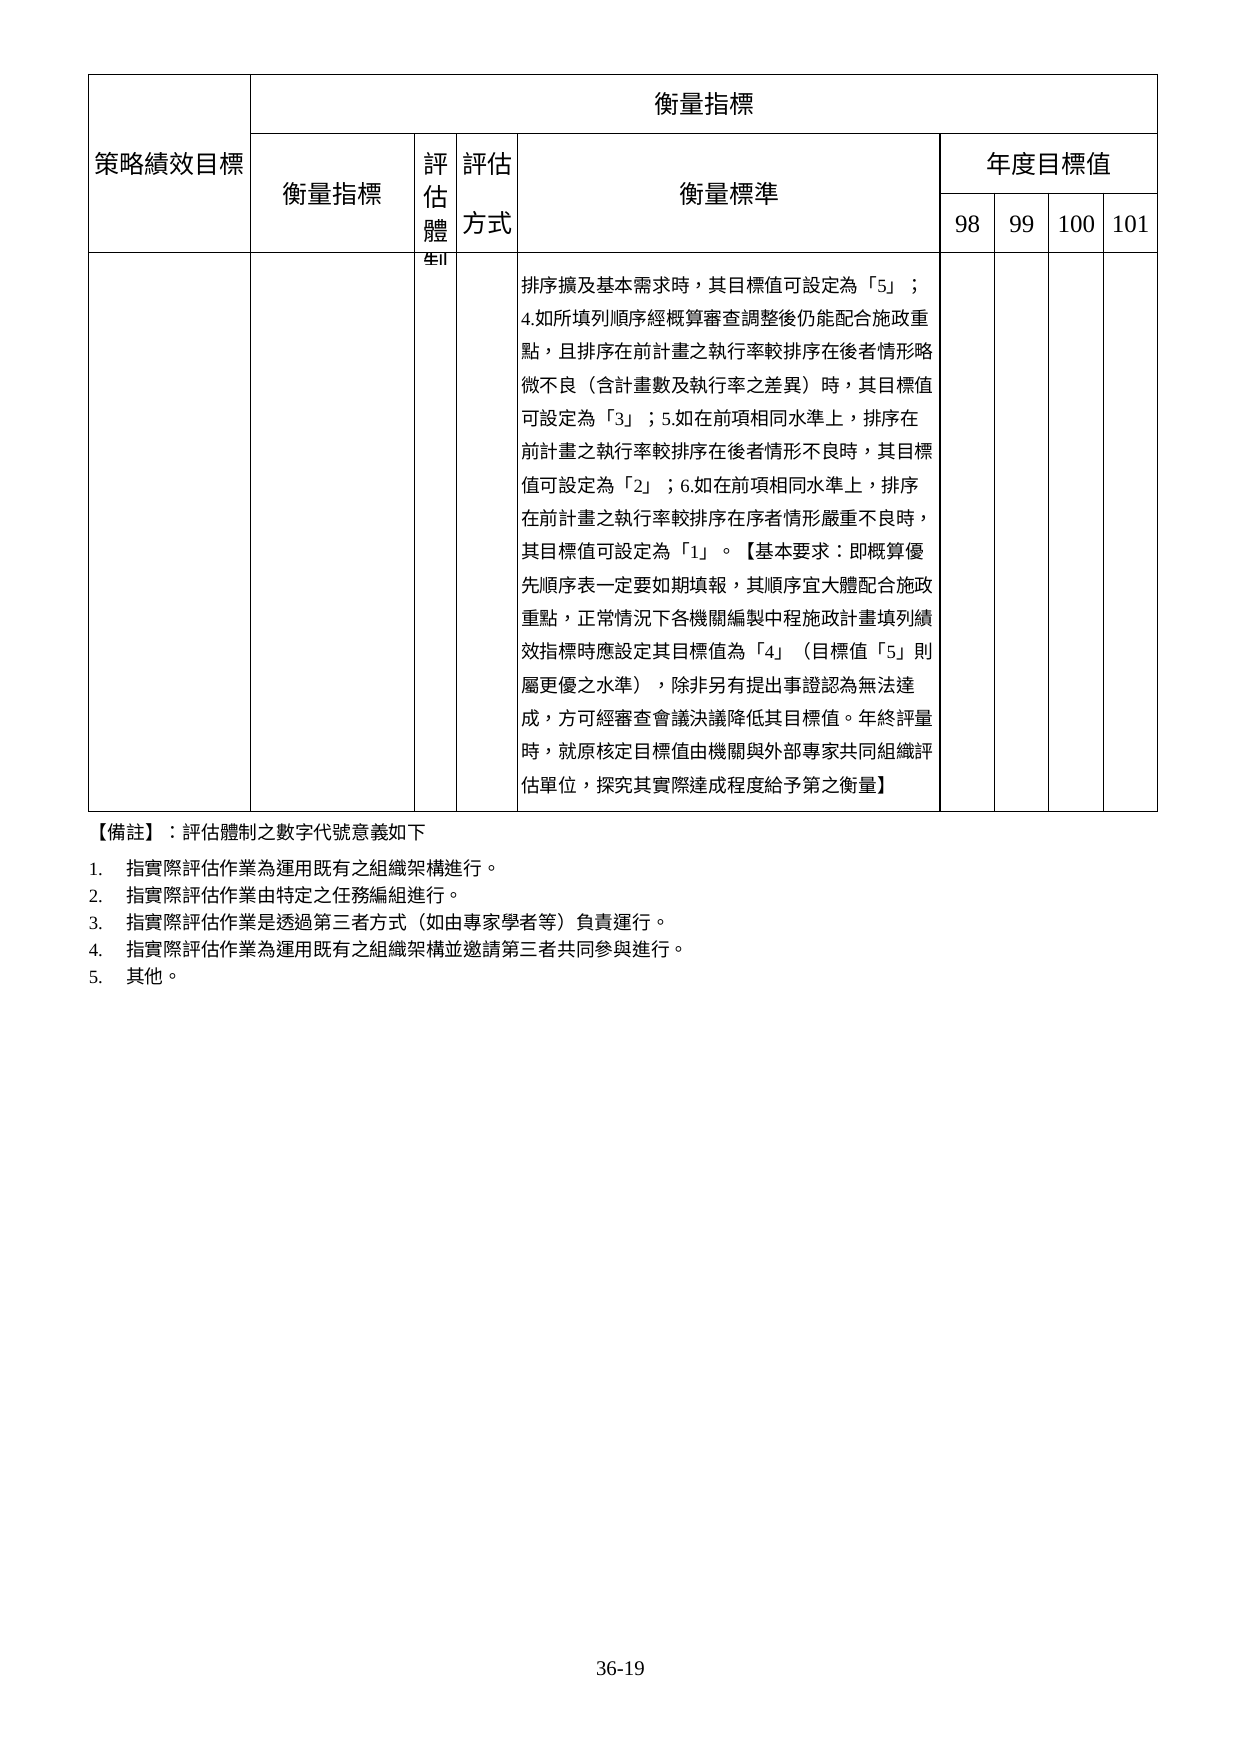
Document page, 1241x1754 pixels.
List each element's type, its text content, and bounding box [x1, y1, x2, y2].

table_cell 100 [1049, 194, 1103, 252]
text 【備註】：評估體制之數字代號意義如下 [88, 825, 1152, 843]
table_cell 101 [1104, 194, 1157, 252]
table_cell [89, 253, 250, 811]
table_cell 98 [941, 194, 994, 252]
table_cell [457, 253, 517, 811]
table_cell 排序擴及基本需求時，其目標值可設定為「5」；4.如所填列順序經概算審查調整後仍能配合施政重點，且排序在前計畫之執行率較排序在後者情形略微不良（含計畫數及執行率之差異）時，其目標值可設定為「3」；5.如在前項相同水準上，排序在前計畫之執行率較排序在後者情形不良時，其目標值可設定為「2」；6.如在前項相同水準上，排序在前計畫之執行率較排序在序者情形嚴重不良時，其目標值可設定為「1」。【基本要求：即概算優先順序表一定要如期填報，其順序宜大體配合施政重點，正常情況下各機關編製中程施政計畫填列績效指標時應設定其目標值為「4」（目標值「5」則屬更優之水準），除非另有提出事證認為無法達成，方可經審查會議決議降低其目標值。年終評量時，就原核定目標值由機關與外部專家共同組織評估單位，探究其實際達成程度給予第之衡量】 [518, 253, 939, 811]
table_cell 年度目標值 [941, 134, 1157, 192]
table_cell 99 [995, 194, 1048, 252]
list 指實際評估作業為運用既有之組織架構並邀請第三者共同參與進行。 [88, 941, 1152, 960]
table_cell 4 [415, 253, 456, 811]
table_cell 衡量標準 [518, 134, 939, 252]
list 指實際評估作業由特定之任務編組進行。 [88, 887, 1152, 906]
list 指實際評估作業為運用既有之組織架構進行。 [88, 860, 1152, 879]
list 其他。 [88, 968, 1152, 987]
table_cell [1104, 253, 1157, 811]
table_cell 評估體制 [415, 134, 456, 252]
table_cell [941, 253, 994, 811]
table_cell [1049, 253, 1103, 811]
table_cell 衡量指標 [251, 134, 414, 252]
table_cell [995, 253, 1048, 811]
list 指實際評估作業是透過第三者方式（如由專家學者等）負責運行。 [88, 914, 1152, 933]
table_header 策略績效目標 [89, 75, 250, 252]
table_cell 評估 方式 [457, 134, 517, 252]
table_cell [251, 253, 414, 811]
table_header 衡量指標 [251, 75, 1157, 133]
